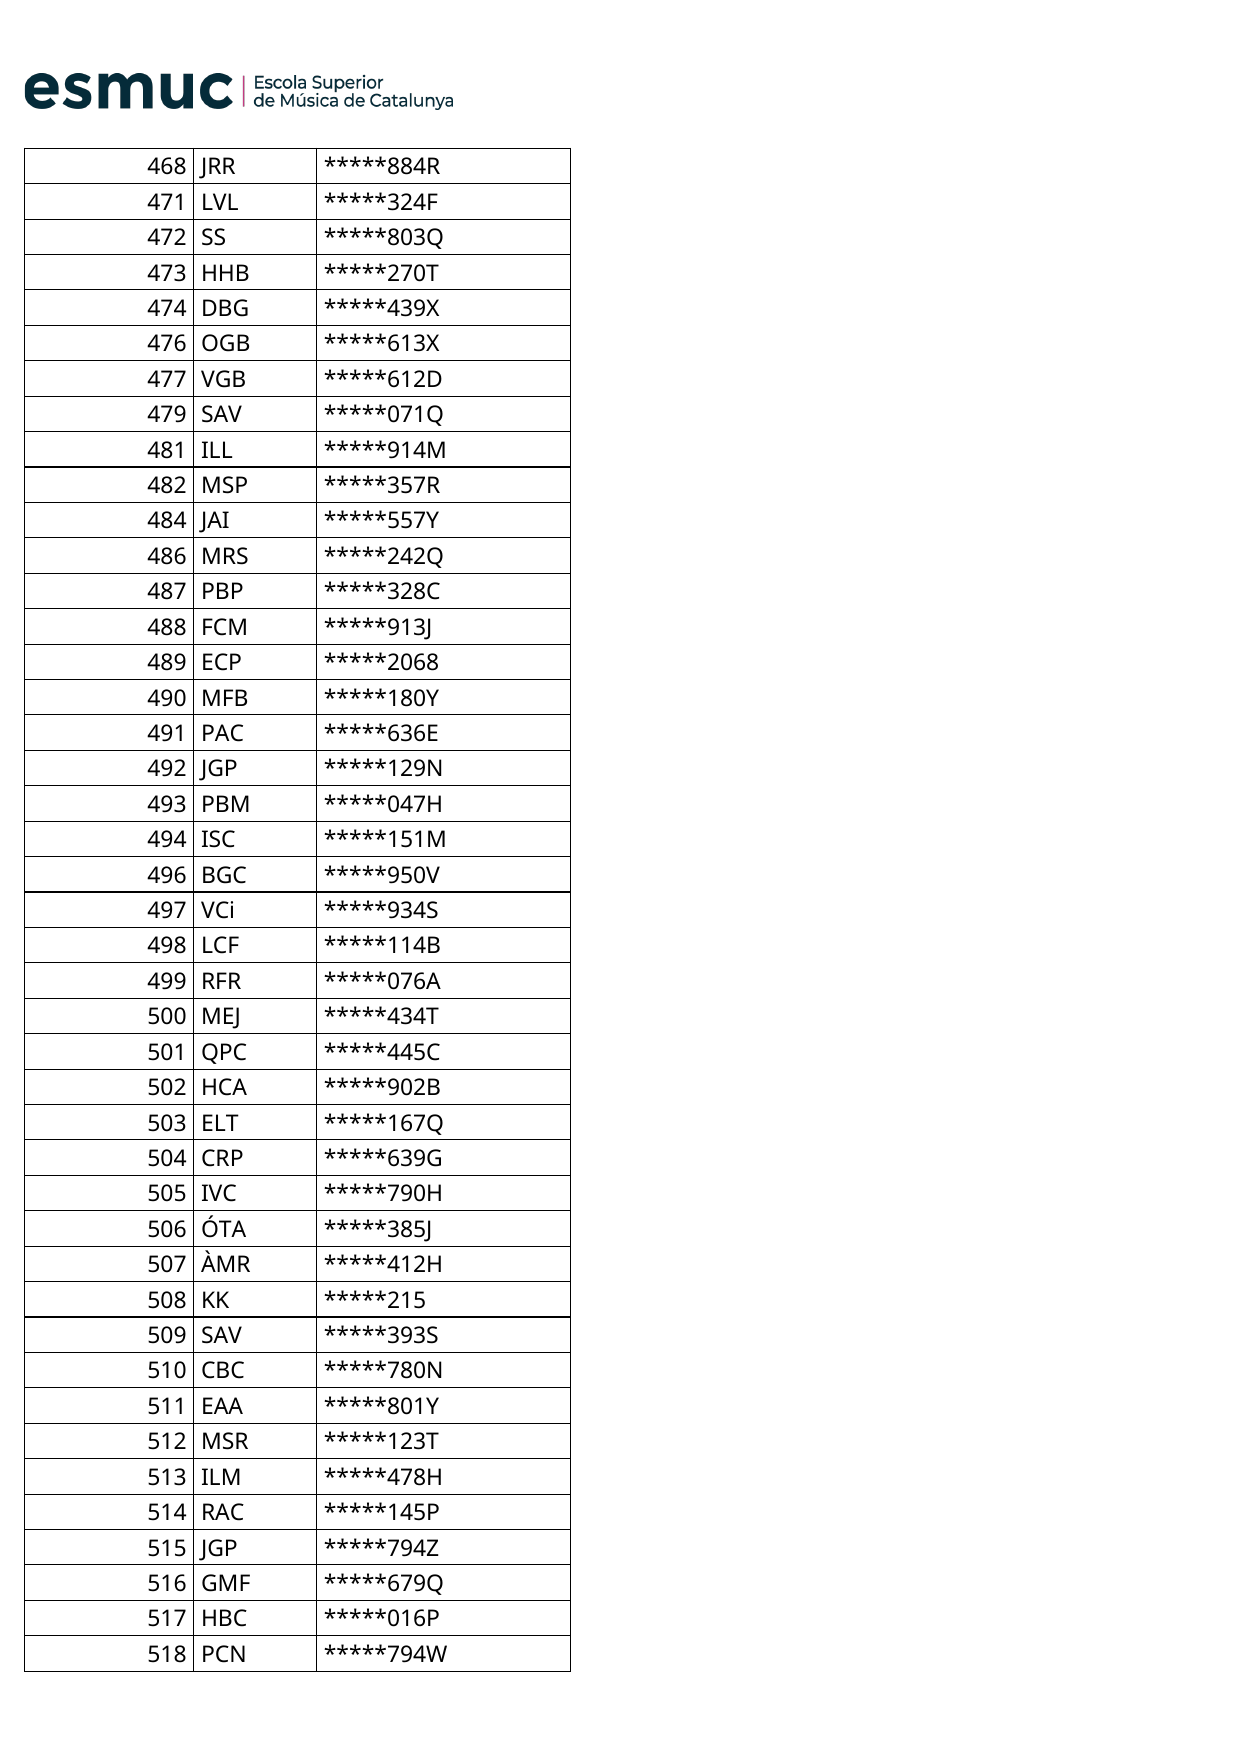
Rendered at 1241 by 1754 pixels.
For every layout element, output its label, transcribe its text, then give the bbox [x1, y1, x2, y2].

table_cell 500 [25, 999, 193, 1033]
table_cell 513 [25, 1459, 193, 1493]
table_cell JAI [194, 503, 316, 537]
table_cell 510 [25, 1353, 193, 1387]
table_cell *****884R [317, 149, 570, 183]
table_cell 489 [25, 645, 193, 679]
table_cell *****612D [317, 361, 570, 396]
table_cell *****780N [317, 1353, 570, 1387]
table_cell *****016P [317, 1601, 570, 1635]
table_cell *****914M [317, 432, 570, 466]
table_cell *****145P [317, 1495, 570, 1529]
table_cell *****902B [317, 1070, 570, 1104]
table_cell 473 [25, 255, 193, 289]
table_cell 482 [25, 468, 193, 502]
table_cell *****445C [317, 1034, 570, 1068]
table_cell *****047H [317, 786, 570, 821]
table_cell 502 [25, 1070, 193, 1104]
table_cell *****790H [317, 1176, 570, 1210]
table_cell 507 [25, 1247, 193, 1281]
table_cell *****478H [317, 1459, 570, 1493]
table_cell *****913J [317, 609, 570, 643]
table_cell 481 [25, 432, 193, 466]
table_cell MFB [194, 680, 316, 714]
table_cell JGP [194, 751, 316, 785]
table_cell 517 [25, 1601, 193, 1635]
table_cell 503 [25, 1105, 193, 1139]
table_cell JRR [194, 149, 316, 183]
table_cell PBM [194, 786, 316, 821]
table_cell 506 [25, 1211, 193, 1246]
table_cell LVL [194, 184, 316, 218]
table_cell 484 [25, 503, 193, 537]
table_cell 516 [25, 1565, 193, 1600]
table_cell *****412H [317, 1247, 570, 1281]
table_cell MSP [194, 468, 316, 502]
table_cell *****639G [317, 1140, 570, 1175]
table_cell *****794W [317, 1636, 570, 1671]
table_cell MRS [194, 538, 316, 573]
table_cell *****167Q [317, 1105, 570, 1139]
table_cell 474 [25, 290, 193, 325]
table_cell 479 [25, 397, 193, 431]
table_cell *****439X [317, 290, 570, 325]
table_cell MSR [194, 1424, 316, 1458]
table_cell 476 [25, 326, 193, 360]
table_cell 501 [25, 1034, 193, 1068]
table_cell *****950V [317, 857, 570, 891]
table_cell HCA [194, 1070, 316, 1104]
table_cell ILM [194, 1459, 316, 1493]
table_cell *****114B [317, 928, 570, 962]
table_cell 498 [25, 928, 193, 962]
table_cell CBC [194, 1353, 316, 1387]
table_cell VCi [194, 893, 316, 927]
table_cell 504 [25, 1140, 193, 1175]
table_cell 486 [25, 538, 193, 573]
table_cell 512 [25, 1424, 193, 1458]
table_cell *****636E [317, 715, 570, 750]
table_cell *****385J [317, 1211, 570, 1246]
table_cell 487 [25, 574, 193, 608]
table_cell KK [194, 1282, 316, 1316]
table_cell DBG [194, 290, 316, 325]
table_cell OGB [194, 326, 316, 360]
table_cell *****679Q [317, 1565, 570, 1600]
table_cell 511 [25, 1388, 193, 1423]
table_cell 477 [25, 361, 193, 396]
table_cell 492 [25, 751, 193, 785]
table_cell ÓTA [194, 1211, 316, 1246]
table_cell RAC [194, 1495, 316, 1529]
table_cell *****270T [317, 255, 570, 289]
table_cell *****357R [317, 468, 570, 502]
table_cell *****794Z [317, 1530, 570, 1564]
table_cell 491 [25, 715, 193, 750]
table_cell 518 [25, 1636, 193, 1671]
table_cell *****557Y [317, 503, 570, 537]
table_cell *****242Q [317, 538, 570, 573]
table_cell ÀMR [194, 1247, 316, 1281]
table_cell GMF [194, 1565, 316, 1600]
table_cell 494 [25, 822, 193, 856]
table_cell *****434T [317, 999, 570, 1033]
table_cell *****324F [317, 184, 570, 218]
table_cell *****803Q [317, 220, 570, 254]
table_cell SS [194, 220, 316, 254]
table_cell *****613X [317, 326, 570, 360]
table_cell PBP [194, 574, 316, 608]
table_cell ELT [194, 1105, 316, 1139]
table_cell QPC [194, 1034, 316, 1068]
table_cell *****393S [317, 1318, 570, 1352]
table_cell *****328C [317, 574, 570, 608]
table_cell *****180Y [317, 680, 570, 714]
table_cell PAC [194, 715, 316, 750]
table_cell CRP [194, 1140, 316, 1175]
table_cell ISC [194, 822, 316, 856]
table_cell 488 [25, 609, 193, 643]
table_cell 497 [25, 893, 193, 927]
table_cell BGC [194, 857, 316, 891]
table_cell *****215 [317, 1282, 570, 1316]
table_cell FCM [194, 609, 316, 643]
table_cell 472 [25, 220, 193, 254]
table_cell 496 [25, 857, 193, 891]
table_cell *****123T [317, 1424, 570, 1458]
table_cell *****076A [317, 963, 570, 998]
table_cell 471 [25, 184, 193, 218]
table_cell JGP [194, 1530, 316, 1564]
table_cell LCF [194, 928, 316, 962]
table_cell 505 [25, 1176, 193, 1210]
table_cell RFR [194, 963, 316, 998]
table_cell HHB [194, 255, 316, 289]
table_cell EAA [194, 1388, 316, 1423]
table_cell 468 [25, 149, 193, 183]
table_cell *****071Q [317, 397, 570, 431]
table_cell 508 [25, 1282, 193, 1316]
table_cell SAV [194, 397, 316, 431]
table_cell MEJ [194, 999, 316, 1033]
table_cell PCN [194, 1636, 316, 1671]
table_cell *****2068 [317, 645, 570, 679]
table_cell *****151M [317, 822, 570, 856]
table_cell IVC [194, 1176, 316, 1210]
table_cell 490 [25, 680, 193, 714]
table_cell HBC [194, 1601, 316, 1635]
table_cell 515 [25, 1530, 193, 1564]
table_cell *****129N [317, 751, 570, 785]
table_cell ECP [194, 645, 316, 679]
table_cell *****934S [317, 893, 570, 927]
table_cell 493 [25, 786, 193, 821]
table_cell *****801Y [317, 1388, 570, 1423]
table_cell VGB [194, 361, 316, 396]
table_cell 499 [25, 963, 193, 998]
table_cell ILL [194, 432, 316, 466]
table_cell 514 [25, 1495, 193, 1529]
table_cell 509 [25, 1318, 193, 1352]
table_cell SAV [194, 1318, 316, 1352]
